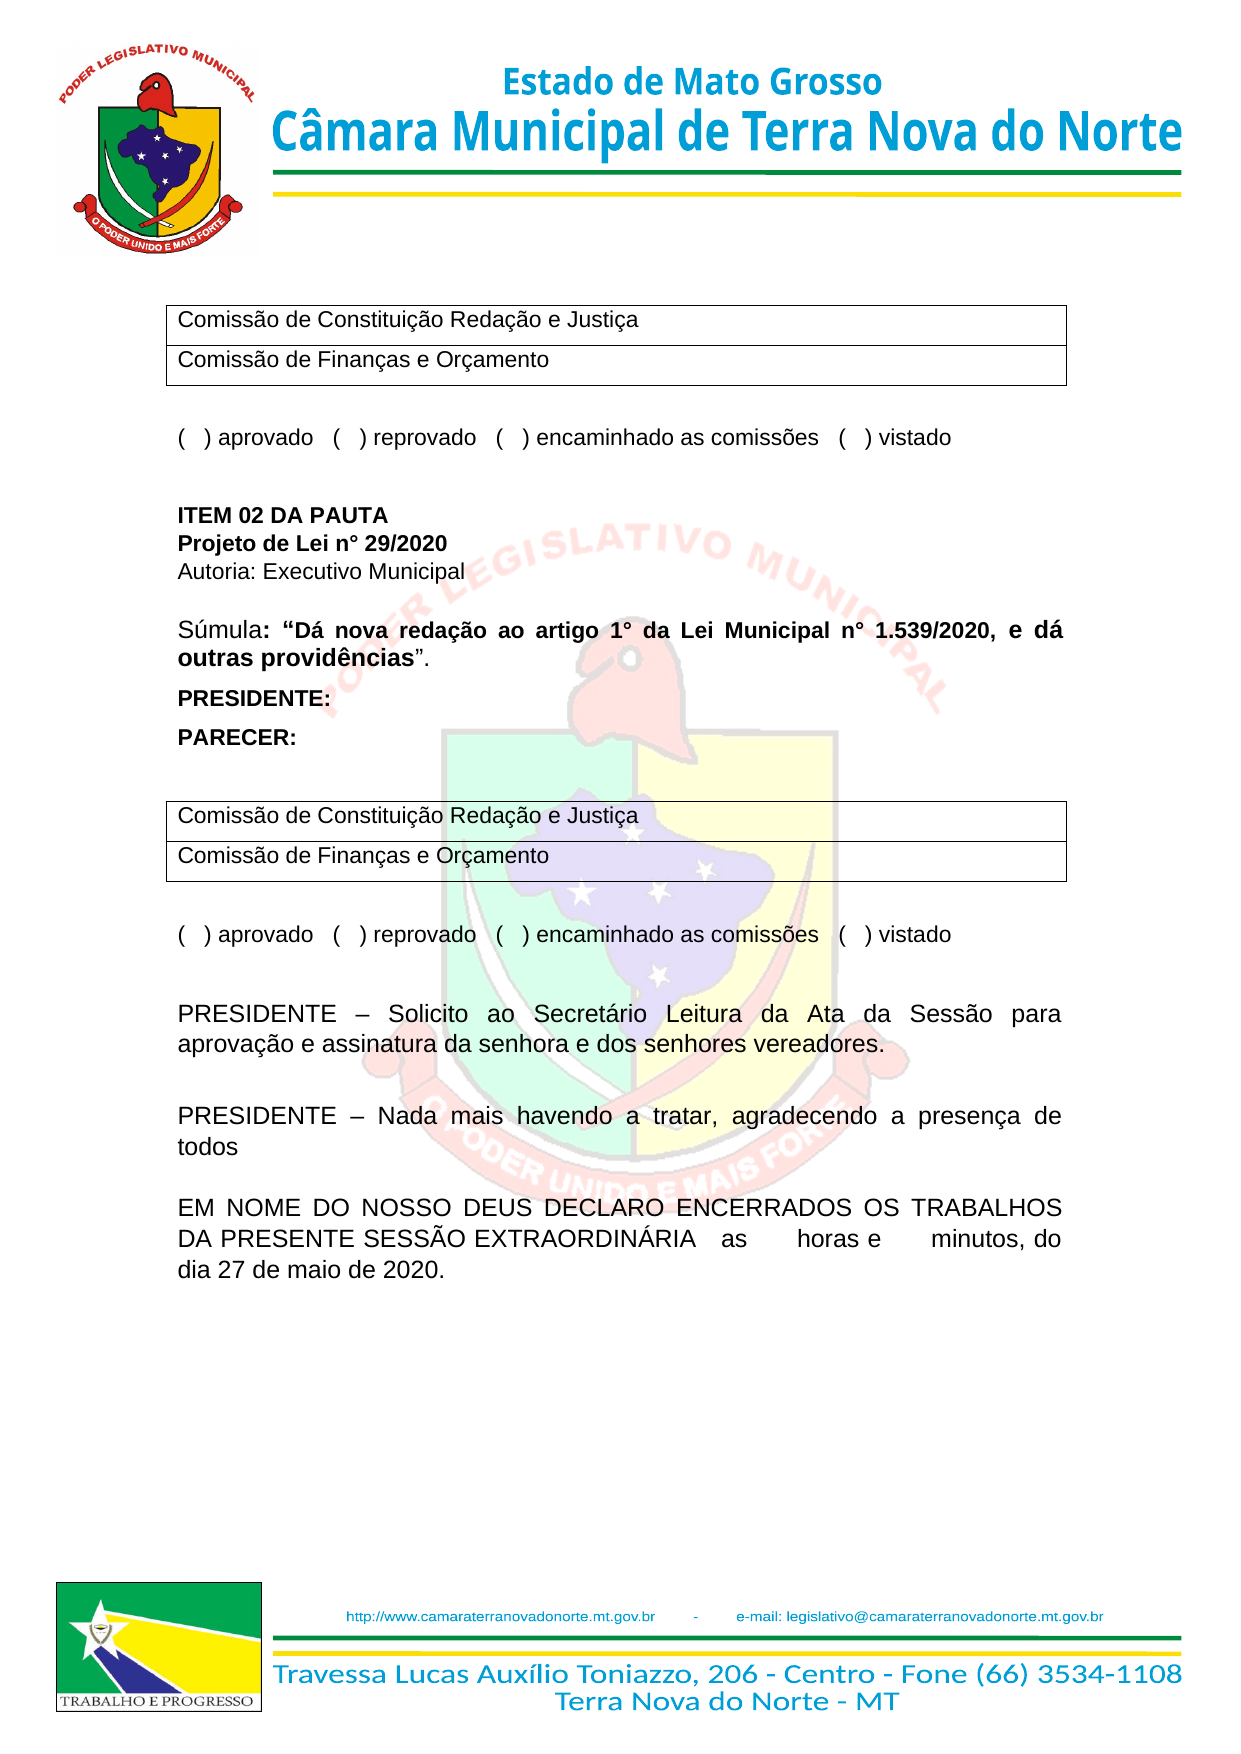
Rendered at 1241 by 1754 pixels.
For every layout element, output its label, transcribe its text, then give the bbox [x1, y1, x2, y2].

text ITEM 02 DA PAUTA [177, 502, 1063, 528]
text Projeto de Lei n° 29/2020 [966, 530, 1063, 557]
text PRESIDENTE – Nada mais havendo a tratar, agradecendo a presença de todos [966, 1101, 1063, 1161]
table_header Comissão de Constituição Redação e Justiça [167, 306, 1066, 344]
text ( ) aprovado ( ) reprovado ( ) encaminhado as comissões ( ) vistado [177, 921, 303, 947]
text EM NOME DO NOSSO DEUS DECLARO ENCERRADOS OS TRABALHOS DA PRESENTE SESSÃO EXTRAORDINÁRIA as horas e minutos, do dia 27 de maio de 2020. [177, 1193, 1063, 1284]
table_header Comissão de Constituição Redação e Justiça [966, 802, 1066, 841]
picture [860, 1611, 868, 1623]
text PRESIDENTE: [966, 684, 1063, 711]
text Autoria: Executivo Municipal [966, 558, 1063, 585]
text ( ) aprovado ( ) reprovado ( ) encaminhado as comissões ( ) vistado [177, 424, 1063, 451]
text Súmula: “Dá nova redação ao artigo 1° da Lei Municipal n° 1.539/2020, e dá outras providências”. [966, 614, 1063, 672]
text Autoria: Executivo Municipal [177, 558, 303, 585]
text PARECER: [177, 723, 303, 750]
text [966, 723, 1063, 750]
picture [57, 1583, 261, 1711]
table_cell Comissão de Finanças e Orçamento [966, 842, 1066, 881]
picture [55, 42, 260, 256]
text PRESIDENTE: [177, 684, 303, 711]
table_cell Comissão de Finanças e Orçamento [167, 842, 303, 881]
text PRESIDENTE – Solicito ao Secretário Leitura da Ata da Sessão para aprovação e assinatura da senhora e dos senhores vereadores. [966, 998, 1063, 1058]
text PRESIDENTE – Solicito ao Secretário Leitura da Ata da Sessão para aprovação e assinatura da senhora e dos senhores vereadores. [177, 998, 303, 1058]
text ( ) aprovado ( ) reprovado ( ) encaminhado as comissões ( ) vistado [966, 921, 1063, 947]
table_cell Comissão de Finanças e Orçamento [167, 346, 1066, 384]
text PRESIDENTE – Nada mais havendo a tratar, agradecendo a presença de todos [177, 1101, 303, 1161]
text Projeto de Lei n° 29/2020 [177, 530, 303, 557]
text Súmula: “Dá nova redação ao artigo 1° da Lei Municipal n° 1.539/2020, e dá outras providências”. [177, 614, 303, 672]
table_header Comissão de Constituição Redação e Justiça [167, 802, 303, 841]
